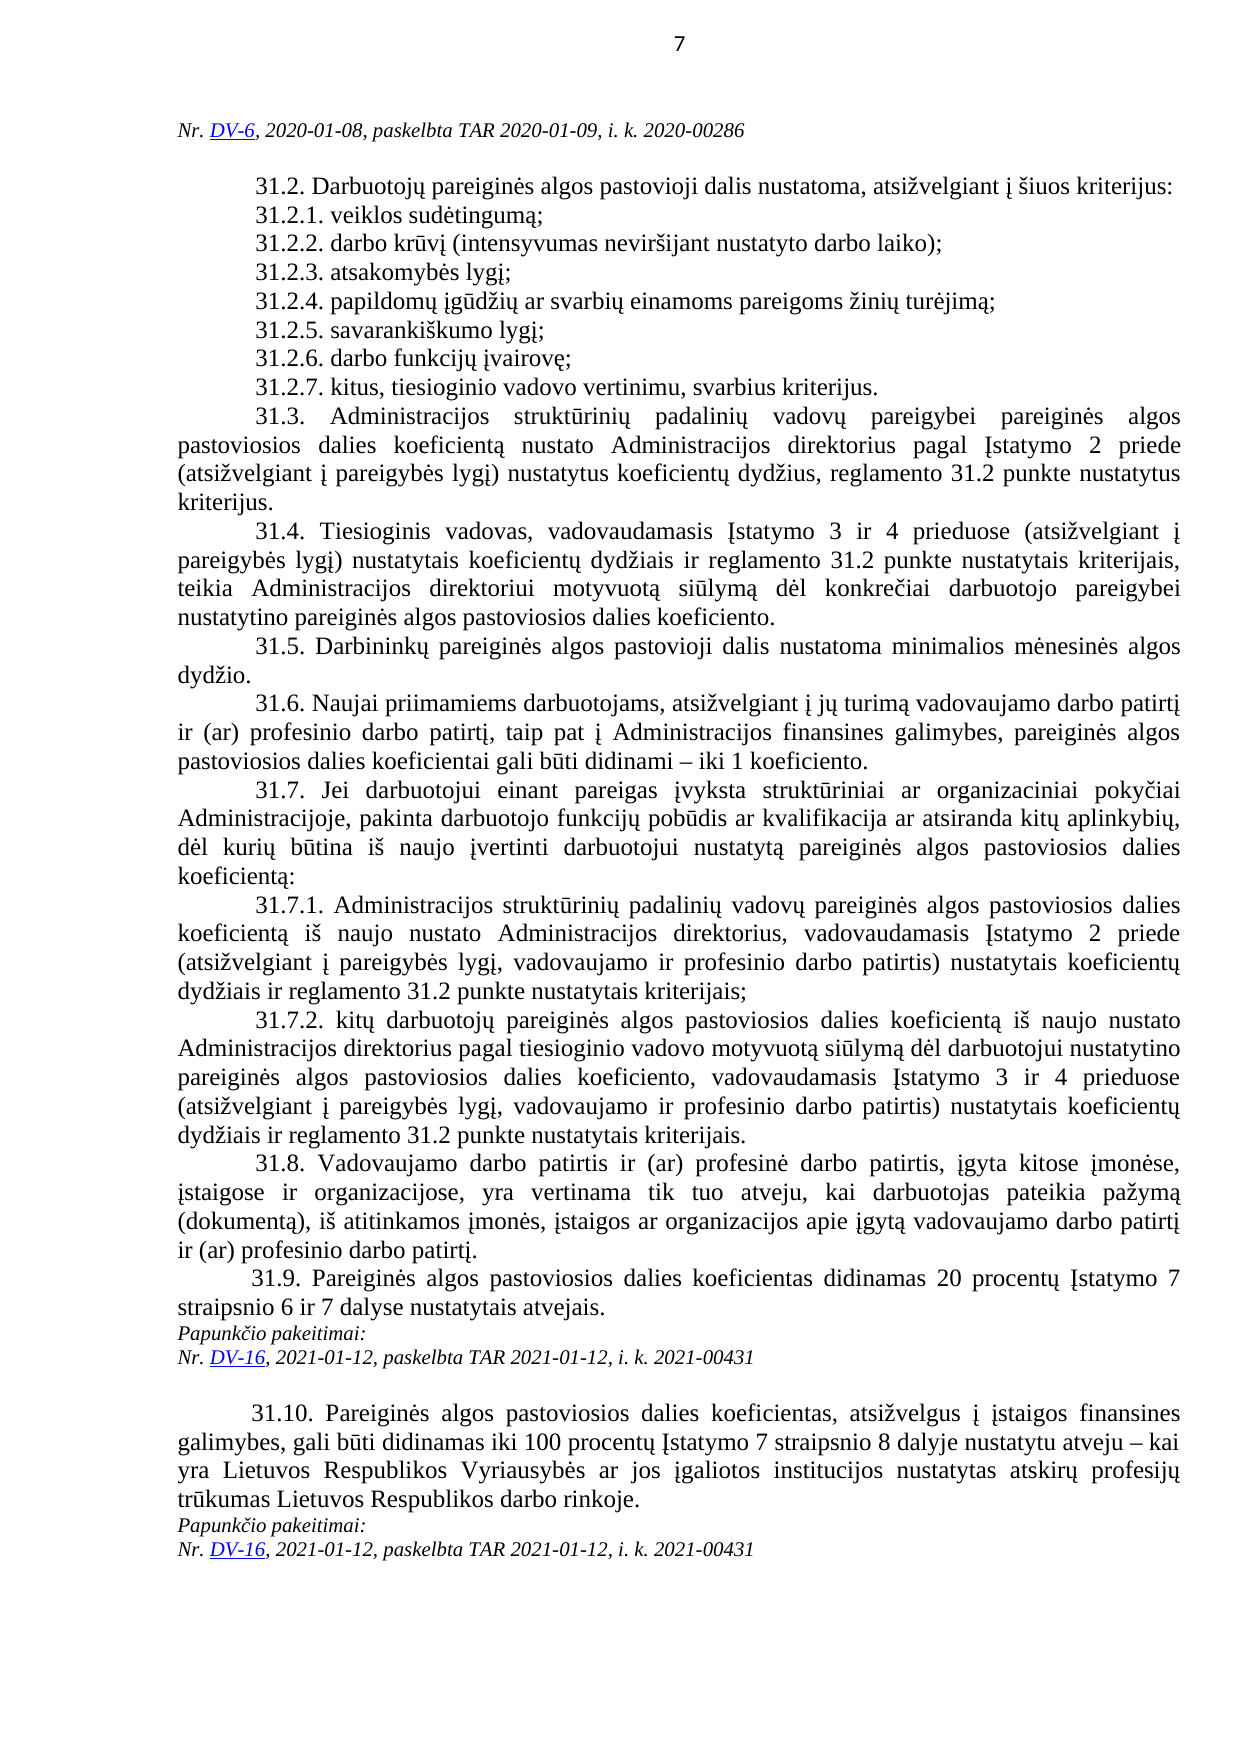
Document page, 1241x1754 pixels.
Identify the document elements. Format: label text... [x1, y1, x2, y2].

text 31.8. Vadovaujamo darbo patirtis ir (ar) profesinė darbo patirtis, įgyta kitose įmonėse, įstaigose ir organizacijose, yra vertinama tik tuo atveju, kai darbuotojas pateikia pažymą (dokumentą), iš atitinkamos įmonės, įstaigos ar organizacijos apie įgytą vadovaujamo darbo patirtį ir (ar) profesinio darbo patirtį. [177, 1148, 1181, 1263]
text 31.4. Tiesioginis vadovas, vadovaudamasis Įstatymo 3 ir 4 prieduose (atsižvelgiant į pareigybės lygį) nustatytais koeficientų dydžiais ir reglamento 31.2 punkte nustatytais kriterijais, teikia Administracijos direktoriui motyvuotą siūlymą dėl konkrečiai darbuotojo pareigybei nustatytino pareiginės algos pastoviosios dalies koeficiento. [177, 516, 1181, 631]
text 31.2.5. savarankiškumo lygį; [177, 315, 1181, 343]
text Nr. DV-6, 2020-01-08, paskelbta TAR 2020-01-09, i. k. 2020-00286 [177, 118, 1181, 142]
text 31.10. Pareiginės algos pastoviosios dalies koeficientas, atsižvelgus į įstaigos finansines galimybes, gali būti didinamas iki 100 procentų Įstatymo 7 straipsnio 8 dalyje nustatytu atveju – kai yra Lietuvos Respublikos Vyriausybės ar jos įgaliotos institucijos nustatytas atskirų profesijų trūkumas Lietuvos Respublikos darbo rinkoje. [177, 1398, 1181, 1513]
text 31.6. Naujai priimamiems darbuotojams, atsižvelgiant į jų turimą vadovaujamo darbo patirtį ir (ar) profesinio darbo patirtį, taip pat į Administracijos finansines galimybes, pareiginės algos pastoviosios dalies koeficientai gali būti didinami – iki 1 koeficiento. [177, 688, 1181, 775]
text 31.2.4. papildomų įgūdžių ar svarbių einamoms pareigoms žinių turėjimą; [177, 286, 1181, 315]
text 31.2. Darbuotojų pareiginės algos pastovioji dalis nustatoma, atsižvelgiant į šiuos kriterijus: [177, 171, 1181, 200]
text 31.5. Darbininkų pareiginės algos pastovioji dalis nustatoma minimalios mėnesinės algos dydžio. [177, 631, 1181, 688]
text 31.3. Administracijos struktūrinių padalinių vadovų pareigybei pareiginės algos pastoviosios dalies koeficientą nustato Administracijos direktorius pagal Įstatymo 2 priede (atsižvelgiant į pareigybės lygį) nustatytus koeficientų dydžius, reglamento 31.2 punkte nustatytus kriterijus. [177, 401, 1181, 516]
text Papunkčio pakeitimai: [177, 1513, 1181, 1537]
text Nr. DV-16, 2021-01-12, paskelbta TAR 2021-01-12, i. k. 2021-00431 [177, 1345, 1181, 1369]
text 31.2.2. darbo krūvį (intensyvumas neviršijant nustatyto darbo laiko); [177, 228, 1181, 257]
text 31.2.6. darbo funkcijų įvairovę; [177, 343, 1181, 372]
text 31.7.1. Administracijos struktūrinių padalinių vadovų pareiginės algos pastoviosios dalies koeficientą iš naujo nustato Administracijos direktorius, vadovaudamasis Įstatymo 2 priede (atsižvelgiant į pareigybės lygį, vadovaujamo ir profesinio darbo patirtis) nustatytais koeficientų dydžiais ir reglamento 31.2 punkte nustatytais kriterijais; [177, 890, 1181, 1005]
text 31.9. Pareiginės algos pastoviosios dalies koeficientas didinamas 20 procentų Įstatymo 7 straipsnio 6 ir 7 dalyse nustatytais atvejais. [177, 1263, 1181, 1321]
text 31.7. Jei darbuotojui einant pareigas įvyksta struktūriniai ar organizaciniai pokyčiai Administracijoje, pakinta darbuotojo funkcijų pobūdis ar kvalifikacija ar atsiranda kitų aplinkybių, dėl kurių būtina iš naujo įvertinti darbuotojui nustatytą pareiginės algos pastoviosios dalies koeficientą: [177, 775, 1181, 890]
text Nr. DV-16, 2021-01-12, paskelbta TAR 2021-01-12, i. k. 2021-00431 [177, 1537, 1181, 1561]
text 31.2.1. veiklos sudėtingumą; [177, 200, 1181, 228]
text 31.2.7. kitus, tiesioginio vadovo vertinimu, svarbius kriterijus. [177, 372, 1181, 401]
text Papunkčio pakeitimai: [177, 1321, 1181, 1345]
text 31.7.2. kitų darbuotojų pareiginės algos pastoviosios dalies koeficientą iš naujo nustato Administracijos direktorius pagal tiesioginio vadovo motyvuotą siūlymą dėl darbuotojui nustatytino pareiginės algos pastoviosios dalies koeficiento, vadovaudamasis Įstatymo 3 ir 4 prieduose (atsižvelgiant į pareigybės lygį, vadovaujamo ir profesinio darbo patirtis) nustatytais koeficientų dydžiais ir reglamento 31.2 punkte nustatytais kriterijais. [177, 1005, 1181, 1148]
text 31.2.3. atsakomybės lygį; [177, 257, 1181, 286]
